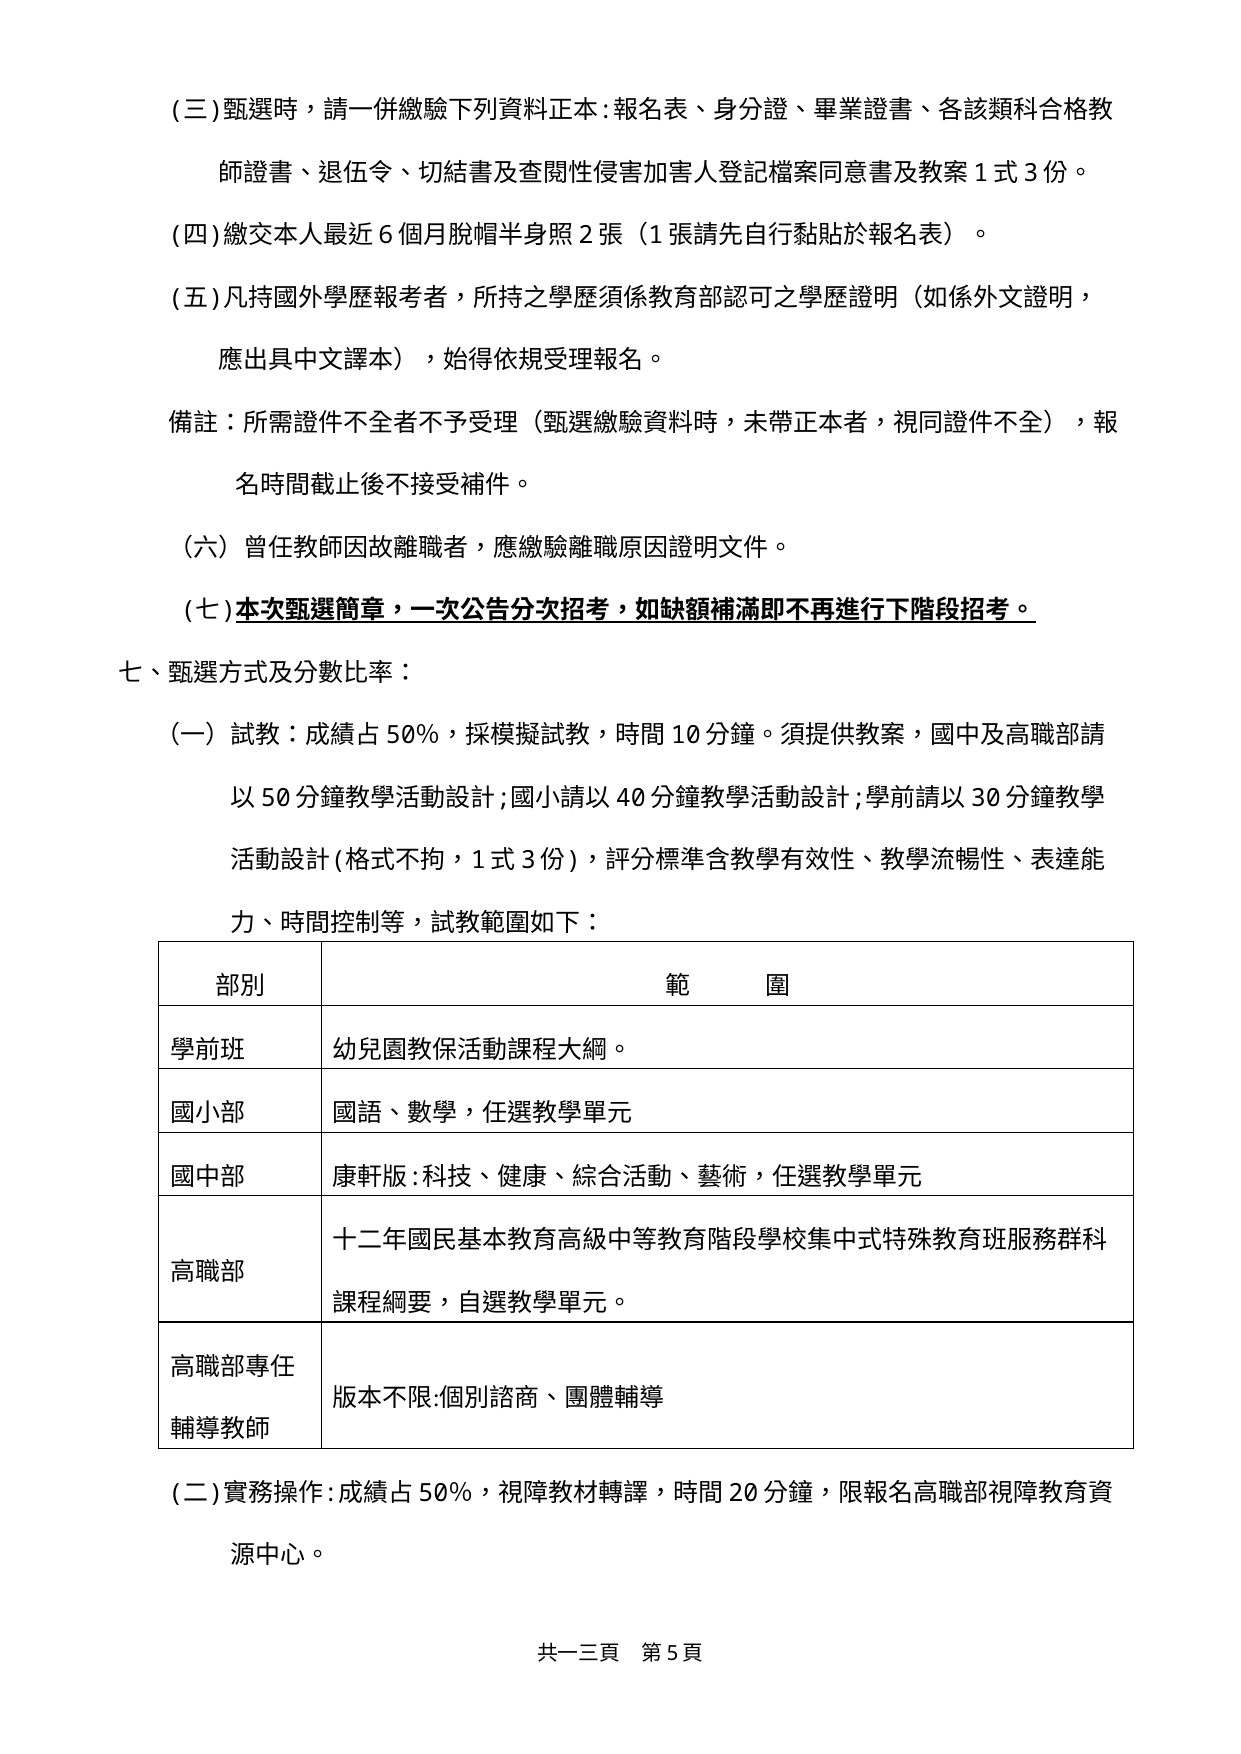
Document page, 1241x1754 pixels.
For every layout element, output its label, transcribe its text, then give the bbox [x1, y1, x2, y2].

text (五)凡持國外學歷報考者，所持之學歷須係教育部認可之學歷證明（如係外文證明，應出具中文譯本），始得依規受理報名。 [168, 254, 1122, 379]
table_header 範圍 [322, 942, 1133, 1005]
table_cell 康軒版:科技、健康、綜合活動、藝術，任選教學單元 [322, 1133, 1133, 1195]
table_cell 國中部 [159, 1133, 321, 1195]
text 七、甄選方式及分數比率： [118, 629, 1122, 691]
text (三)甄選時，請一併繳驗下列資料正本:報名表、身分證、畢業證書、各該類科合格教師證書、退伍令、切結書及查閱性侵害加害人登記檔案同意書及教案1式3份。 [168, 66, 1122, 191]
table_cell 國小部 [159, 1069, 321, 1132]
table_cell 高職部 [159, 1196, 321, 1321]
table_cell 十二年國民基本教育高級中等教育階段學校集中式特殊教育班服務群科課程綱要，自選教學單元。 [322, 1196, 1133, 1321]
table_cell 版本不限:個別諮商、團體輔導 [322, 1323, 1133, 1447]
table_cell 幼兒園教保活動課程大綱。 [322, 1006, 1133, 1068]
text （六）曾任教師因故離職者，應繳驗離職原因證明文件。 [168, 504, 1122, 566]
table_cell 學前班 [159, 1006, 321, 1068]
table_cell 高職部專任輔導教師 [159, 1323, 321, 1447]
text (七)本次甄選簡章，一次公告分次招考，如缺額補滿即不再進行下階段招考。 [168, 566, 1122, 629]
text (二)實務操作:成績占50％，視障教材轉譯，時間20分鐘，限報名高職部視障教育資源中心。 [168, 1449, 1122, 1573]
table_header 部別 [159, 942, 321, 1005]
text (四)繳交本人最近6個月脫帽半身照2張（1張請先自行黏貼於報名表）。 [168, 191, 1122, 254]
text （一）試教：成績占50％，採模擬試教，時間10分鐘。須提供教案，國中及高職部請以50分鐘教學活動設計;國小請以40分鐘教學活動設計;學前請以30分鐘教學活動設計(格式不拘，1式3份)，評分標準含教學有效性、教學流暢性、表達能力、時間控制等，試教範圍如下： [156, 691, 1122, 941]
table_cell 國語、數學，任選教學單元 [322, 1069, 1133, 1132]
text 備註：所需證件不全者不予受理（甄選繳驗資料時，未帶正本者，視同證件不全），報名時間截止後不接受補件。 [168, 379, 1122, 504]
